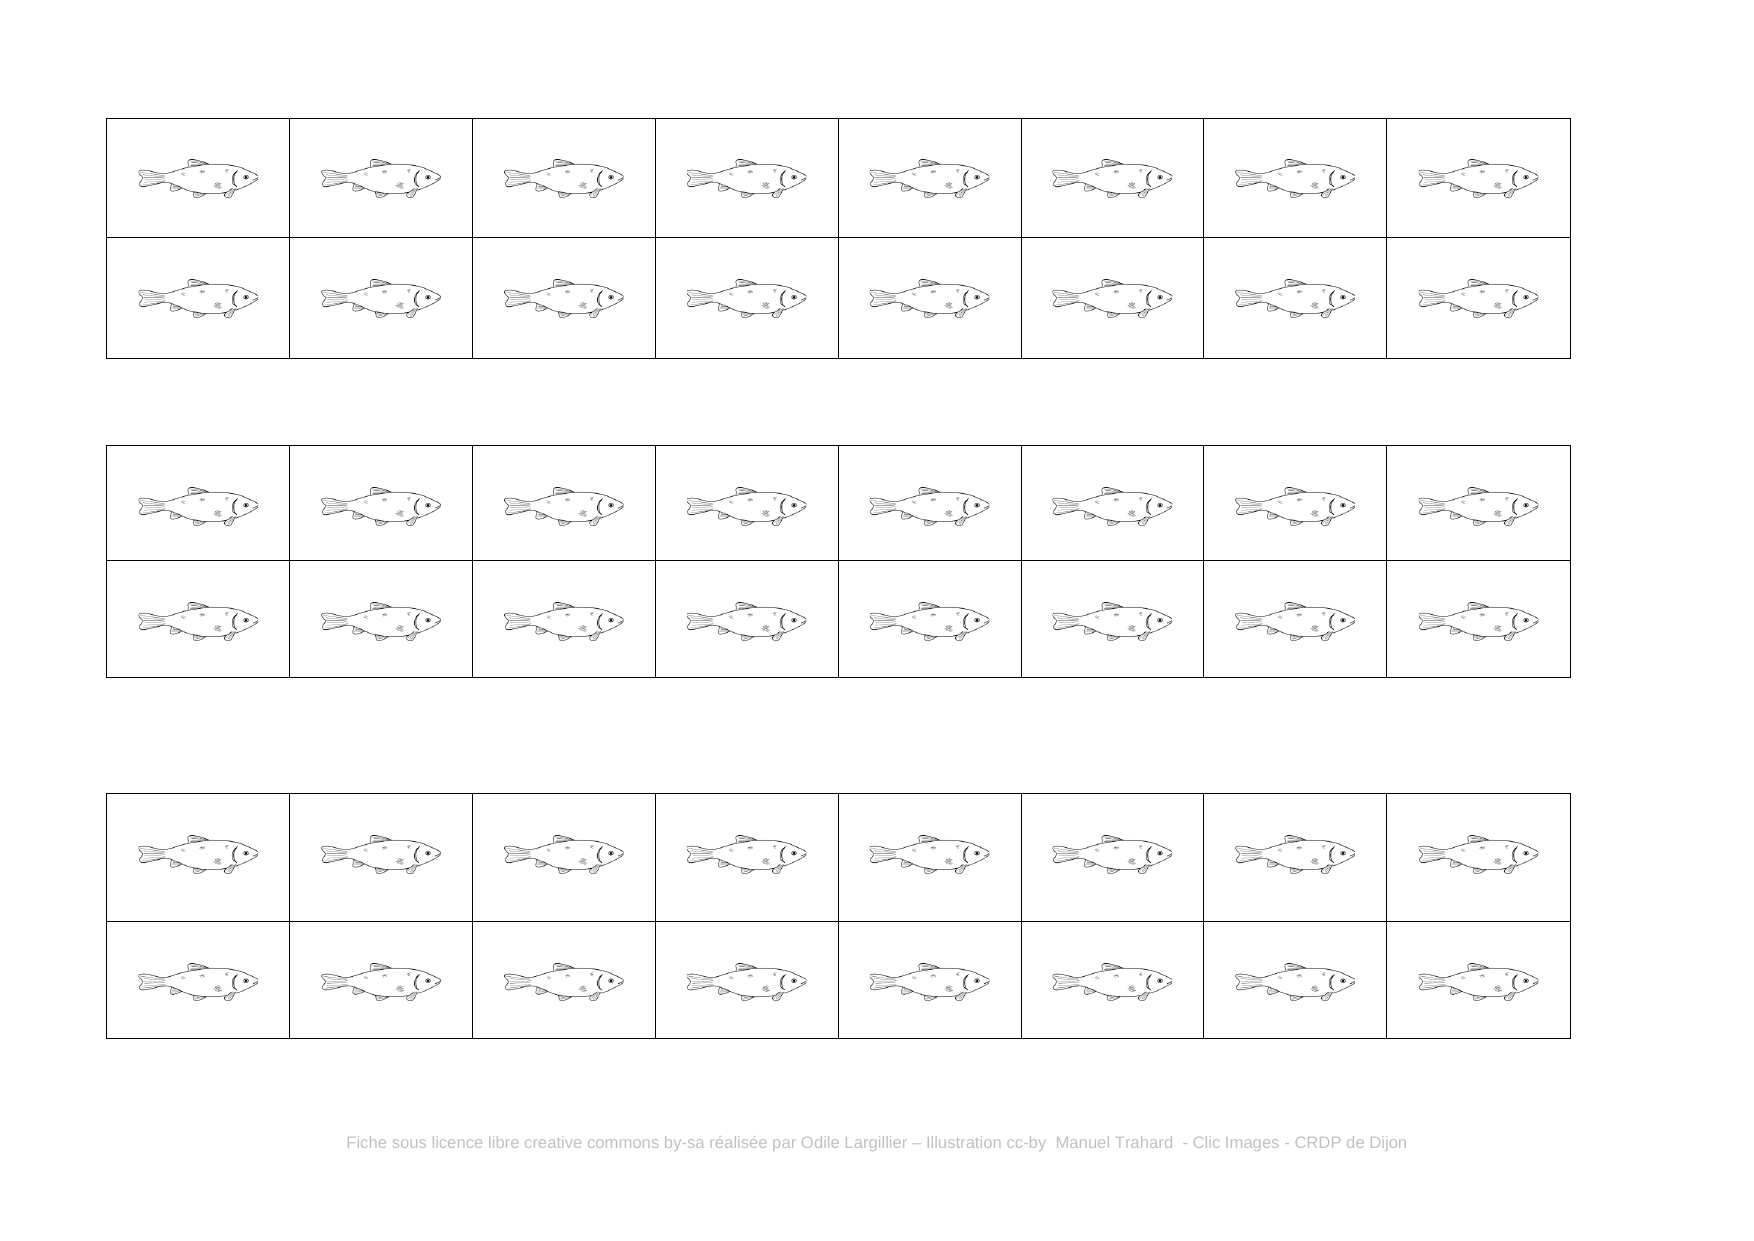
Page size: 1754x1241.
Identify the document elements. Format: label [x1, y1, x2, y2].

picture [138, 963, 259, 1001]
table_cell [290, 922, 472, 1038]
table_cell [473, 561, 655, 677]
table_header [107, 119, 289, 237]
table_cell [290, 238, 472, 358]
table_cell [839, 561, 1021, 677]
picture [1052, 279, 1173, 318]
picture [687, 279, 807, 318]
picture [1235, 602, 1355, 641]
table_cell [107, 561, 289, 677]
picture [138, 835, 259, 874]
picture [687, 159, 807, 198]
picture [1052, 487, 1173, 526]
picture [504, 963, 624, 1001]
table_cell [1387, 922, 1570, 1038]
table_cell [1022, 922, 1203, 1038]
table_cell [656, 922, 838, 1038]
picture [321, 159, 441, 198]
table_header [839, 446, 1021, 560]
picture [321, 963, 441, 1001]
table_cell [656, 238, 838, 358]
picture [1418, 487, 1539, 526]
picture [504, 159, 624, 198]
picture [687, 602, 807, 641]
picture [1235, 159, 1355, 198]
table_cell [1387, 238, 1570, 358]
picture [1235, 487, 1355, 526]
picture [1052, 835, 1173, 874]
table_cell [656, 561, 838, 677]
picture [687, 487, 807, 526]
table_header [473, 119, 655, 237]
picture [138, 602, 259, 641]
picture [1052, 159, 1173, 198]
picture [504, 279, 624, 318]
table_header [290, 119, 472, 237]
picture [687, 835, 807, 874]
table_header [473, 446, 655, 560]
picture [1418, 602, 1539, 641]
picture [1235, 963, 1355, 1001]
table_cell [1204, 238, 1386, 358]
table_header [1387, 446, 1570, 560]
picture [869, 963, 990, 1001]
picture [869, 602, 990, 641]
picture [1418, 835, 1539, 874]
table_header [473, 794, 655, 921]
table_header [839, 119, 1021, 237]
picture [138, 279, 259, 318]
picture [1235, 279, 1355, 318]
picture [1052, 602, 1173, 641]
table_cell [839, 238, 1021, 358]
picture [321, 279, 441, 318]
table_header [1204, 794, 1386, 921]
table_header [1204, 119, 1386, 237]
picture [138, 487, 259, 526]
table_header [1022, 119, 1203, 237]
picture [1235, 835, 1355, 874]
table_header [1022, 794, 1203, 921]
table_cell [1204, 922, 1386, 1038]
picture [504, 602, 624, 641]
table_cell [107, 922, 289, 1038]
picture [321, 602, 441, 641]
picture [869, 279, 990, 318]
table_cell [1204, 561, 1386, 677]
picture [1418, 963, 1539, 1001]
table_cell [839, 922, 1021, 1038]
table_header [656, 446, 838, 560]
table_header [107, 446, 289, 560]
picture [869, 835, 990, 874]
table_cell [290, 561, 472, 677]
table_header [1204, 446, 1386, 560]
picture [869, 159, 990, 198]
picture [869, 487, 990, 526]
table_cell [473, 238, 655, 358]
table_cell [107, 238, 289, 358]
picture [1052, 963, 1173, 1001]
table_header [1022, 446, 1203, 560]
table_header [656, 794, 838, 921]
table_cell [1387, 561, 1570, 677]
picture [138, 159, 259, 198]
picture [1418, 159, 1539, 198]
table_header [839, 794, 1021, 921]
picture [1418, 279, 1539, 318]
picture [321, 835, 441, 874]
table_header [290, 794, 472, 921]
table_cell [473, 922, 655, 1038]
table_header [656, 119, 838, 237]
picture [321, 487, 441, 526]
table_header [1387, 119, 1570, 237]
picture [687, 963, 807, 1001]
picture [504, 835, 624, 874]
table_header [1387, 794, 1570, 921]
table_cell [1022, 561, 1203, 677]
table_header [107, 794, 289, 921]
picture [504, 487, 624, 526]
table_header [290, 446, 472, 560]
table_cell [1022, 238, 1203, 358]
